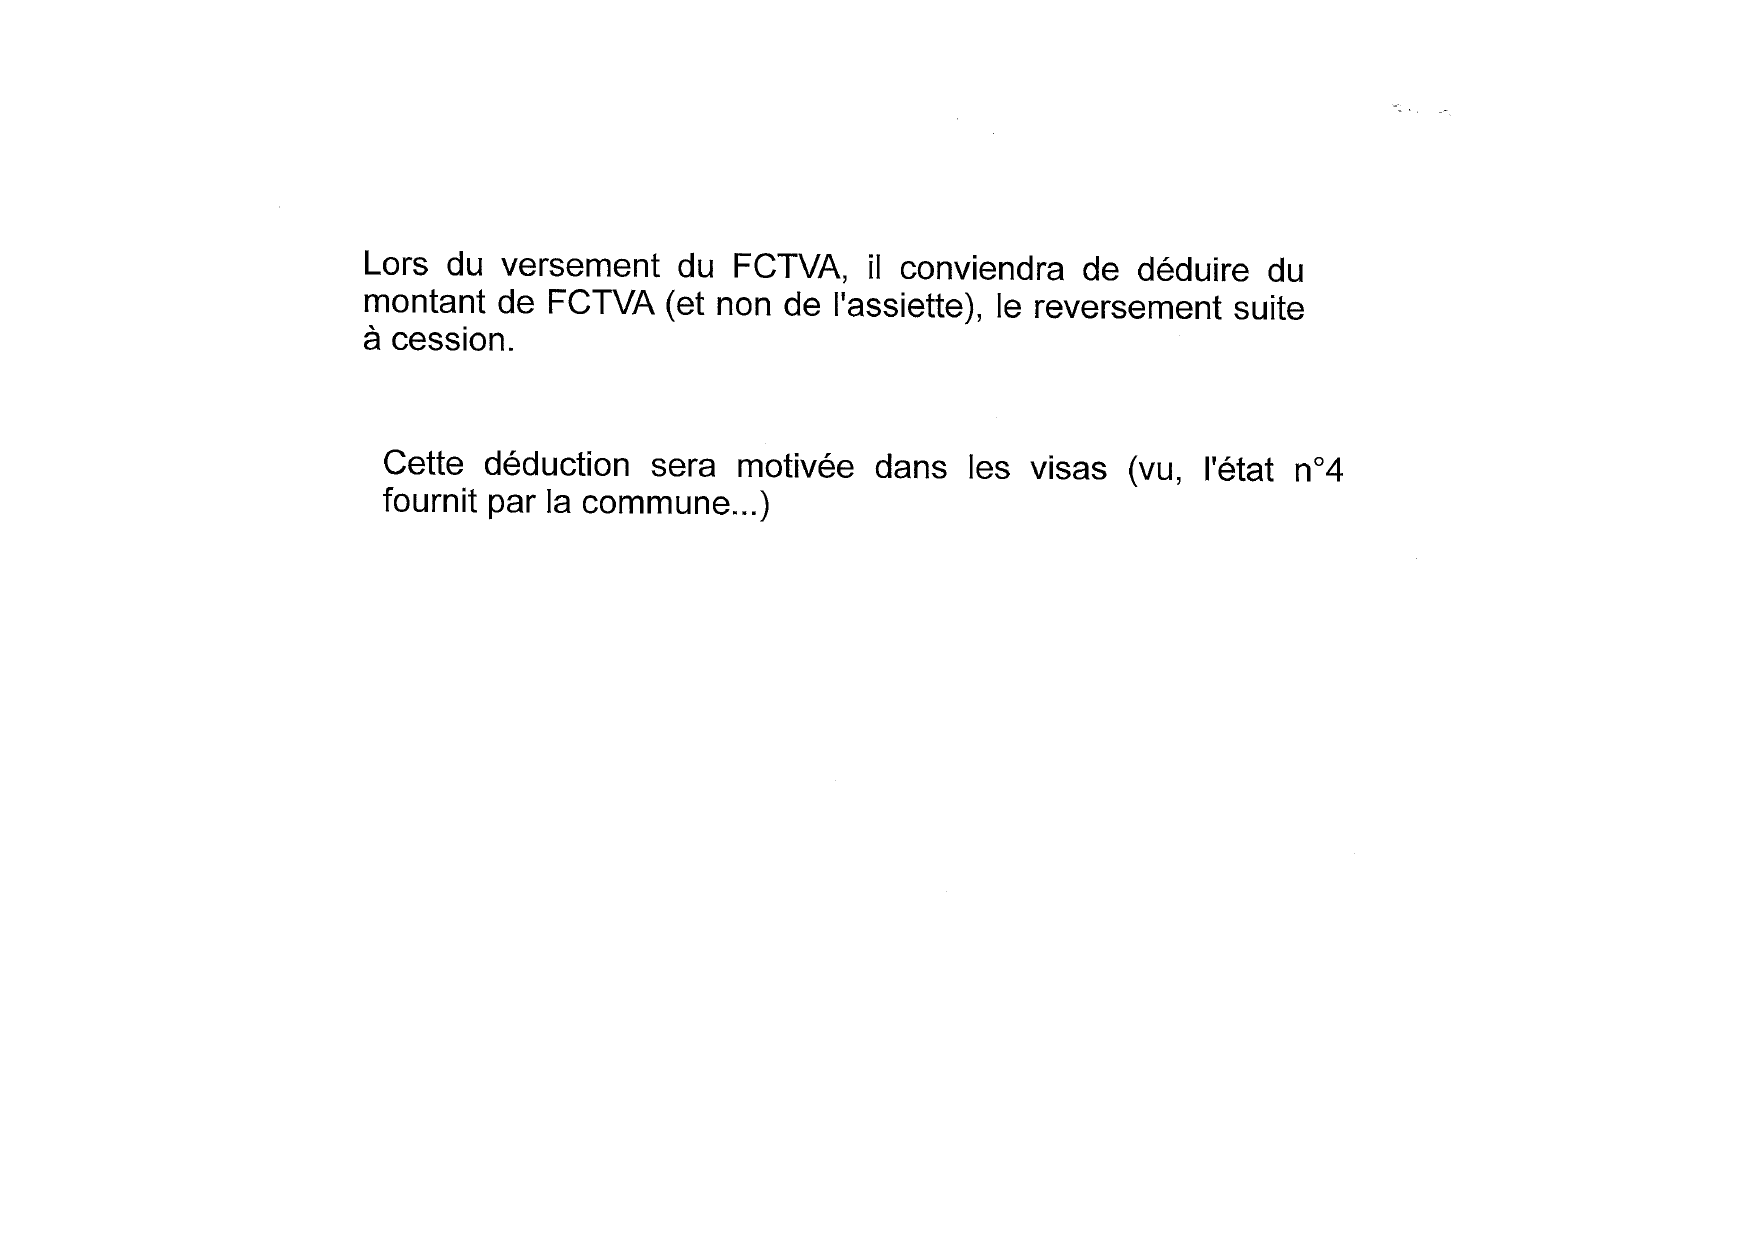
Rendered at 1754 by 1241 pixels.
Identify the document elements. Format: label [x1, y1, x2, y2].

picture [256, 59, 1498, 937]
